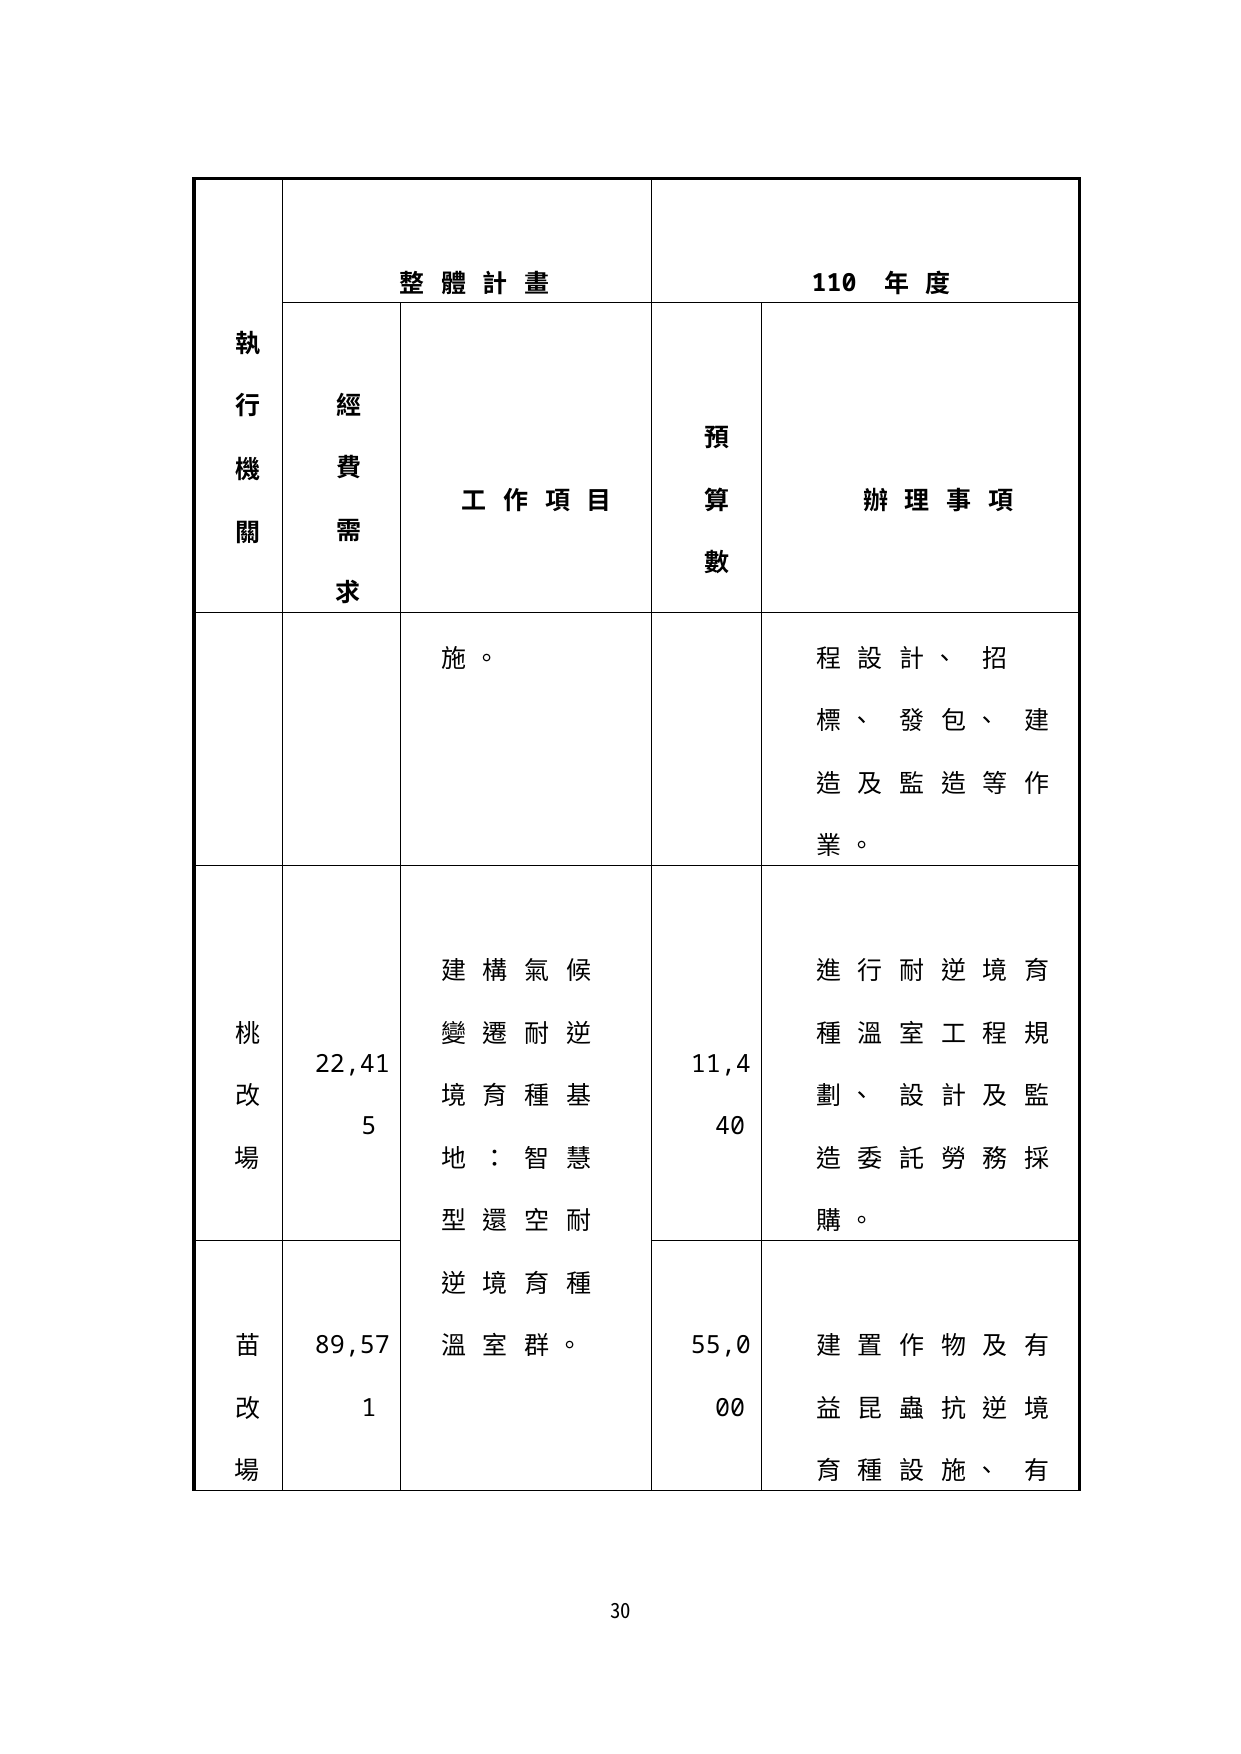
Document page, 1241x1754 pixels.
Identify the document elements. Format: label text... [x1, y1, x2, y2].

table_cell 工作項目 [401, 303, 651, 612]
table_cell 89,571 [283, 1241, 400, 1490]
table_cell 苗改場 [196, 1241, 282, 1490]
table_cell 經費需求 [283, 303, 400, 612]
table_cell 建置作物及有益昆蟲抗逆境育種設施、有 [762, 1241, 1078, 1490]
table_cell 22,415 [283, 866, 400, 1240]
table_header 整體計畫 [283, 180, 651, 302]
table_cell 辦理事項 [762, 303, 1078, 612]
table_cell [283, 613, 400, 865]
table_cell 11,440 [652, 866, 761, 1240]
table_cell 建構氣候變遷耐逆境育種基地：智慧型還空耐逆境育種溫室群。 [401, 866, 651, 1490]
table_header 執行 機關 [196, 180, 282, 612]
table_cell 55,000 [652, 1241, 761, 1490]
table_cell [652, 613, 761, 865]
table_cell 桃改場 [196, 866, 282, 1240]
table_cell [196, 613, 282, 865]
table_cell 預算數 [652, 303, 761, 612]
table_header 110年度 [652, 180, 1078, 302]
table_cell 施。 [401, 613, 651, 865]
table_cell 進行耐逆境育種溫室工程規劃、設計及監造委託勞務採購。 [762, 866, 1078, 1240]
table_cell 程設計、招標、發包、建造及監造等作業。 [762, 613, 1078, 865]
